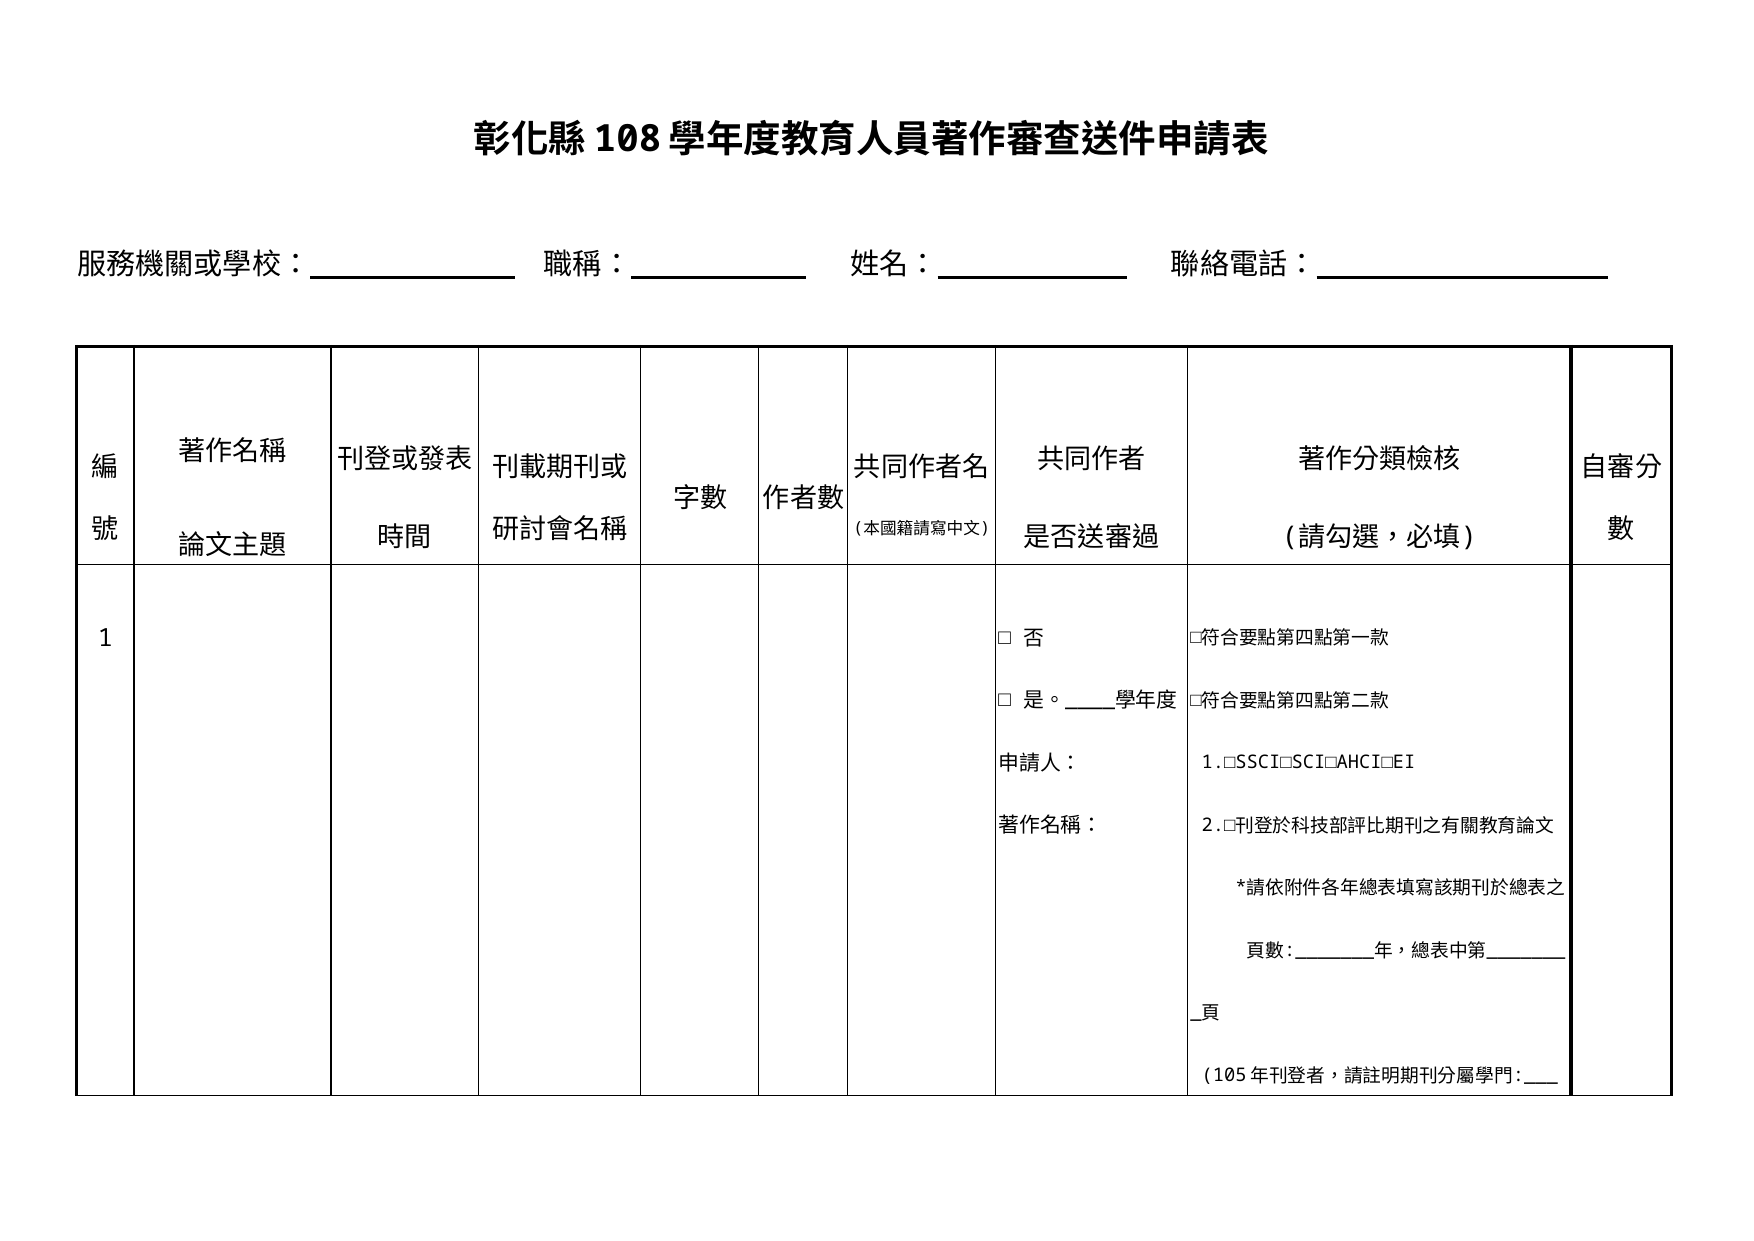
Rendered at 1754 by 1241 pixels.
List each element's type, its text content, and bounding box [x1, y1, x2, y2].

table_header 刊登或發表 時間 [332, 348, 478, 563]
table_cell [759, 565, 847, 1095]
table_header 編號 [78, 348, 133, 563]
table_cell [1573, 565, 1670, 1095]
table_cell [641, 565, 758, 1095]
table_header 著作分類檢核 (請勾選，必填) [1188, 348, 1569, 563]
table_header 著作名稱 論文主題 [135, 348, 330, 563]
table_cell □符合要點第四點第一款 □符合要點第四點第二款 1.□SSCI□SCI□AHCI□EI 2.□刊登於科技部評比期刊之有關教育論文 *請依附件各年總表填寫該期刊於總表之 頁數:_______年，總表中第________頁 (105年刊登者，請註明期刊分屬學門:___ [1188, 565, 1569, 1095]
table_cell 1 [78, 565, 133, 1095]
table_cell [332, 565, 478, 1095]
table_header 字數 [641, 348, 758, 563]
table_cell [135, 565, 330, 1095]
table_cell □ 否 □ 是。____學年度 申請人： 著作名稱： [996, 565, 1187, 1095]
table_cell [479, 565, 640, 1095]
table_header 共同作者 是否送審過 [996, 348, 1187, 563]
table_header 作者數 [759, 348, 847, 563]
text 彰化縣108學年度教育人員著作審查送件申請表 [77, 95, 1665, 157]
table_header 刊載期刊或研討會名稱 [479, 348, 640, 563]
table_header 共同作者名 (本國籍請寫中文) [848, 348, 995, 563]
table_header 自審分數 [1573, 348, 1670, 563]
text 服務機關或學校： 職稱： 姓名： 聯絡電話： [77, 220, 1665, 282]
table_cell [848, 565, 995, 1095]
